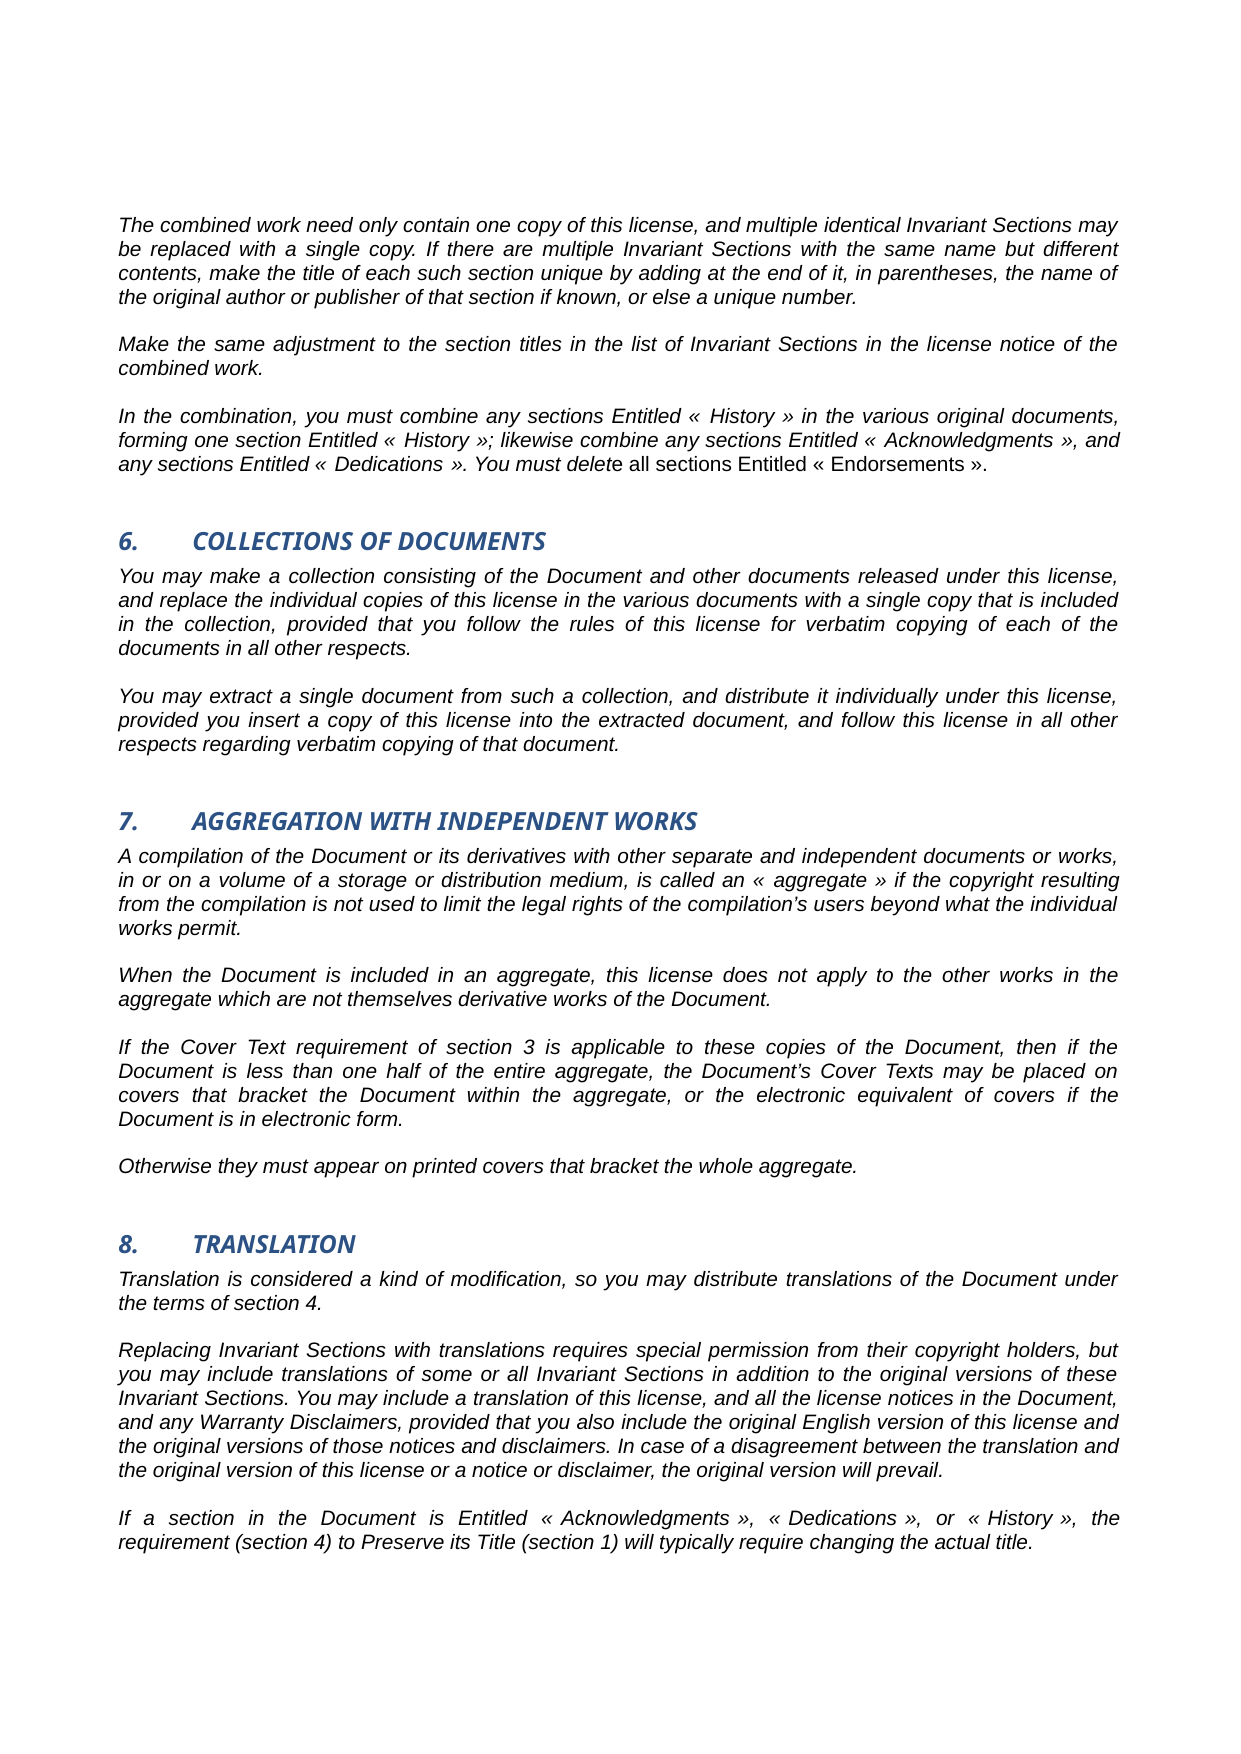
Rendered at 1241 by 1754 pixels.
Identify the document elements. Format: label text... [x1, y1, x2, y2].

subtitle 7. AGGREGATION WITH INDEPENDENT WORKS [118, 804, 1122, 838]
subtitle 8. TRANSLATION [118, 1227, 1122, 1261]
text If a section in the Document is Entitled « Acknowledgments », « Dedications », or « History », the requirement (section 4) to Preserve its Title (section 1) will typically require changing the actual title. [118, 1506, 1122, 1553]
text The combined work need only contain one copy of this license, and multiple identical Invariant Sections may be replaced with a single copy. If there are multiple Invariant Sections with the same name but different contents, make the title of each such section unique by adding at the end of it, in parentheses, the name of the original author or publisher of that section if known, or else a unique number. [118, 213, 1122, 308]
text If the Cover Text requirement of section 3 is applicable to these copies of the Document, then if the Document is less than one half of the entire aggregate, the Document’s Cover Texts may be placed on covers that bracket the Document within the aggregate, or the electronic equivalent of covers if the Document is in electronic form. [118, 1035, 1122, 1131]
subtitle 6. COLLECTIONS OF DOCUMENTS [118, 524, 1122, 558]
text When the Document is included in an aggregate, this license does not apply to the other works in the aggregate which are not themselves derivative works of the Document. [118, 963, 1122, 1011]
text In the combination, you must combine any sections Entitled « History » in the various original documents, forming one section Entitled « History »; likewise combine any sections Entitled « Acknowledgments », and any sections Entitled « Dedications ». You must delete all sections Entitled « Endorsements ». [118, 404, 1122, 476]
text You may make a collection consisting of the Document and other documents released under this license, and replace the individual copies of this license in the various documents with a single copy that is included in the collection, provided that you follow the rules of this license for verbatim copying of each of the documents in all other respects. [118, 564, 1122, 660]
text Make the same adjustment to the section titles in the list of Invariant Sections in the license notice of the combined work. [118, 332, 1122, 380]
text Otherwise they must appear on printed covers that bracket the whole aggregate. [118, 1154, 1122, 1178]
text A compilation of the Document or its derivatives with other separate and independent documents or works, in or on a volume of a storage or distribution medium, is called an « aggregate » if the copyright resulting from the compilation is not used to limit the legal rights of the compilation’s users beyond what the individual works permit. [118, 844, 1122, 939]
text Translation is considered a kind of modification, so you may distribute translations of the Document under the terms of section 4. [118, 1267, 1122, 1314]
text Replacing Invariant Sections with translations requires special permission from their copyright holders, but you may include translations of some or all Invariant Sections in addition to the original versions of these Invariant Sections. You may include a translation of this license, and all the license notices in the Document, and any Warranty Disclaimers, provided that you also include the original English version of this license and the original versions of those notices and disclaimers. In case of a disagreement between the translation and the original version of this license or a notice or disclaimer, the original version will prevail. [118, 1338, 1122, 1482]
text You may extract a single document from such a collection, and distribute it individually under this license, provided you insert a copy of this license into the extracted document, and follow this license in all other respects regarding verbatim copying of that document. [118, 683, 1122, 755]
